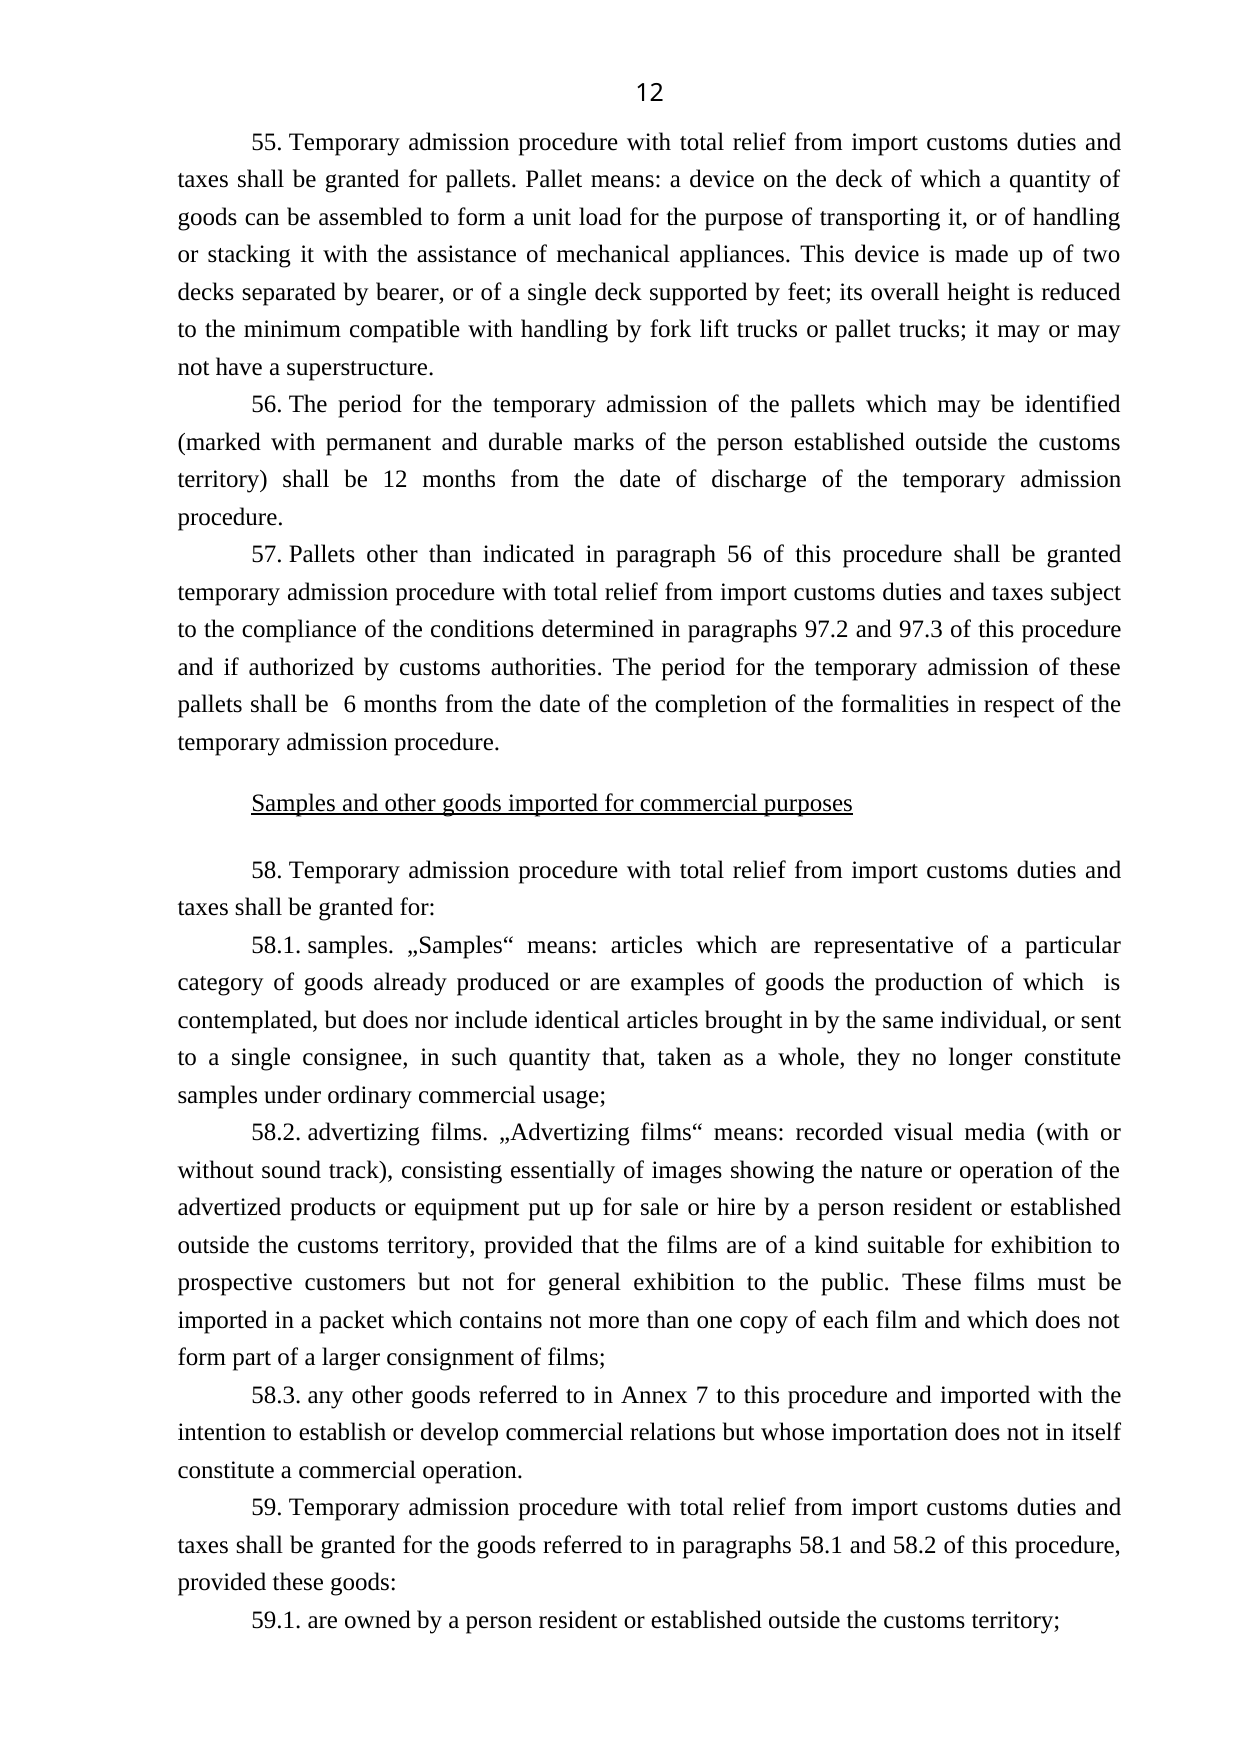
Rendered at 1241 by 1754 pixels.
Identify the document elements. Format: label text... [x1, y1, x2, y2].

text 55. Temporary admission procedure with total relief from import customs duties and taxes shall be granted for pallets. Pallet means: a device on the deck of which a quantity of goods can be assembled to form a unit load for the purpose of transporting it, or of handling or stacking it with the assistance of mechanical appliances. This device is made up of two decks separated by bearer, or of a single deck supported by feet; its overall height is reduced to the minimum compatible with handling by fork lift trucks or pallet trucks; it may or may not have a superstructure. [177, 118, 1122, 381]
text 58.2. advertizing films. „Advertizing films“ means: recorded visual media (with or without sound track), consisting essentially of images showing the nature or operation of the advertized products or equipment put up for sale or hire by a person resident or established outside the customs territory, provided that the films are of a kind suitable for exhibition to prospective customers but not for general exhibition to the public. These films must be imported in a packet which contains not more than one copy of each film and which does not form part of a larger consignment of films; [177, 1108, 1122, 1371]
text 56. The period for the temporary admission of the pallets which may be identified (marked with permanent and durable marks of the person established outside the customs territory) shall be 12 months from the date of discharge of the temporary admission procedure. [177, 381, 1122, 531]
text 59.1. are owned by a person resident or established outside the customs territory; [177, 1596, 1122, 1633]
text 58. Temporary admission procedure with total relief from import customs duties and taxes shall be granted for: [177, 846, 1122, 921]
text 58.1. samples. „Samples“ means: articles which are representative of a particular category of goods already produced or are examples of goods the production of which is contemplated, but does nor include identical articles brought in by the same individual, or sent to a single consignee, in such quantity that, taken as a whole, they no longer constitute samples under ordinary commercial usage; [177, 921, 1122, 1108]
text 57. Pallets other than indicated in paragraph 56 of this procedure shall be granted temporary admission procedure with total relief from import customs duties and taxes subject to the compliance of the conditions determined in paragraphs 97.2 and 97.3 of this procedure and if authorized by customs authorities. The period for the temporary admission of these pallets shall be 6 months from the date of the completion of the formalities in respect of the temporary admission procedure. [177, 531, 1122, 756]
text 59. Temporary admission procedure with total relief from import customs duties and taxes shall be granted for the goods referred to in paragraphs 58.1 and 58.2 of this procedure, provided these goods: [177, 1483, 1122, 1596]
text 58.3. any other goods referred to in Annex 7 to this procedure and imported with the intention to establish or develop commercial relations but whose importation does not in itself constitute a commercial operation. [177, 1371, 1122, 1483]
text Samples and other goods imported for commercial purposes [177, 780, 1122, 817]
